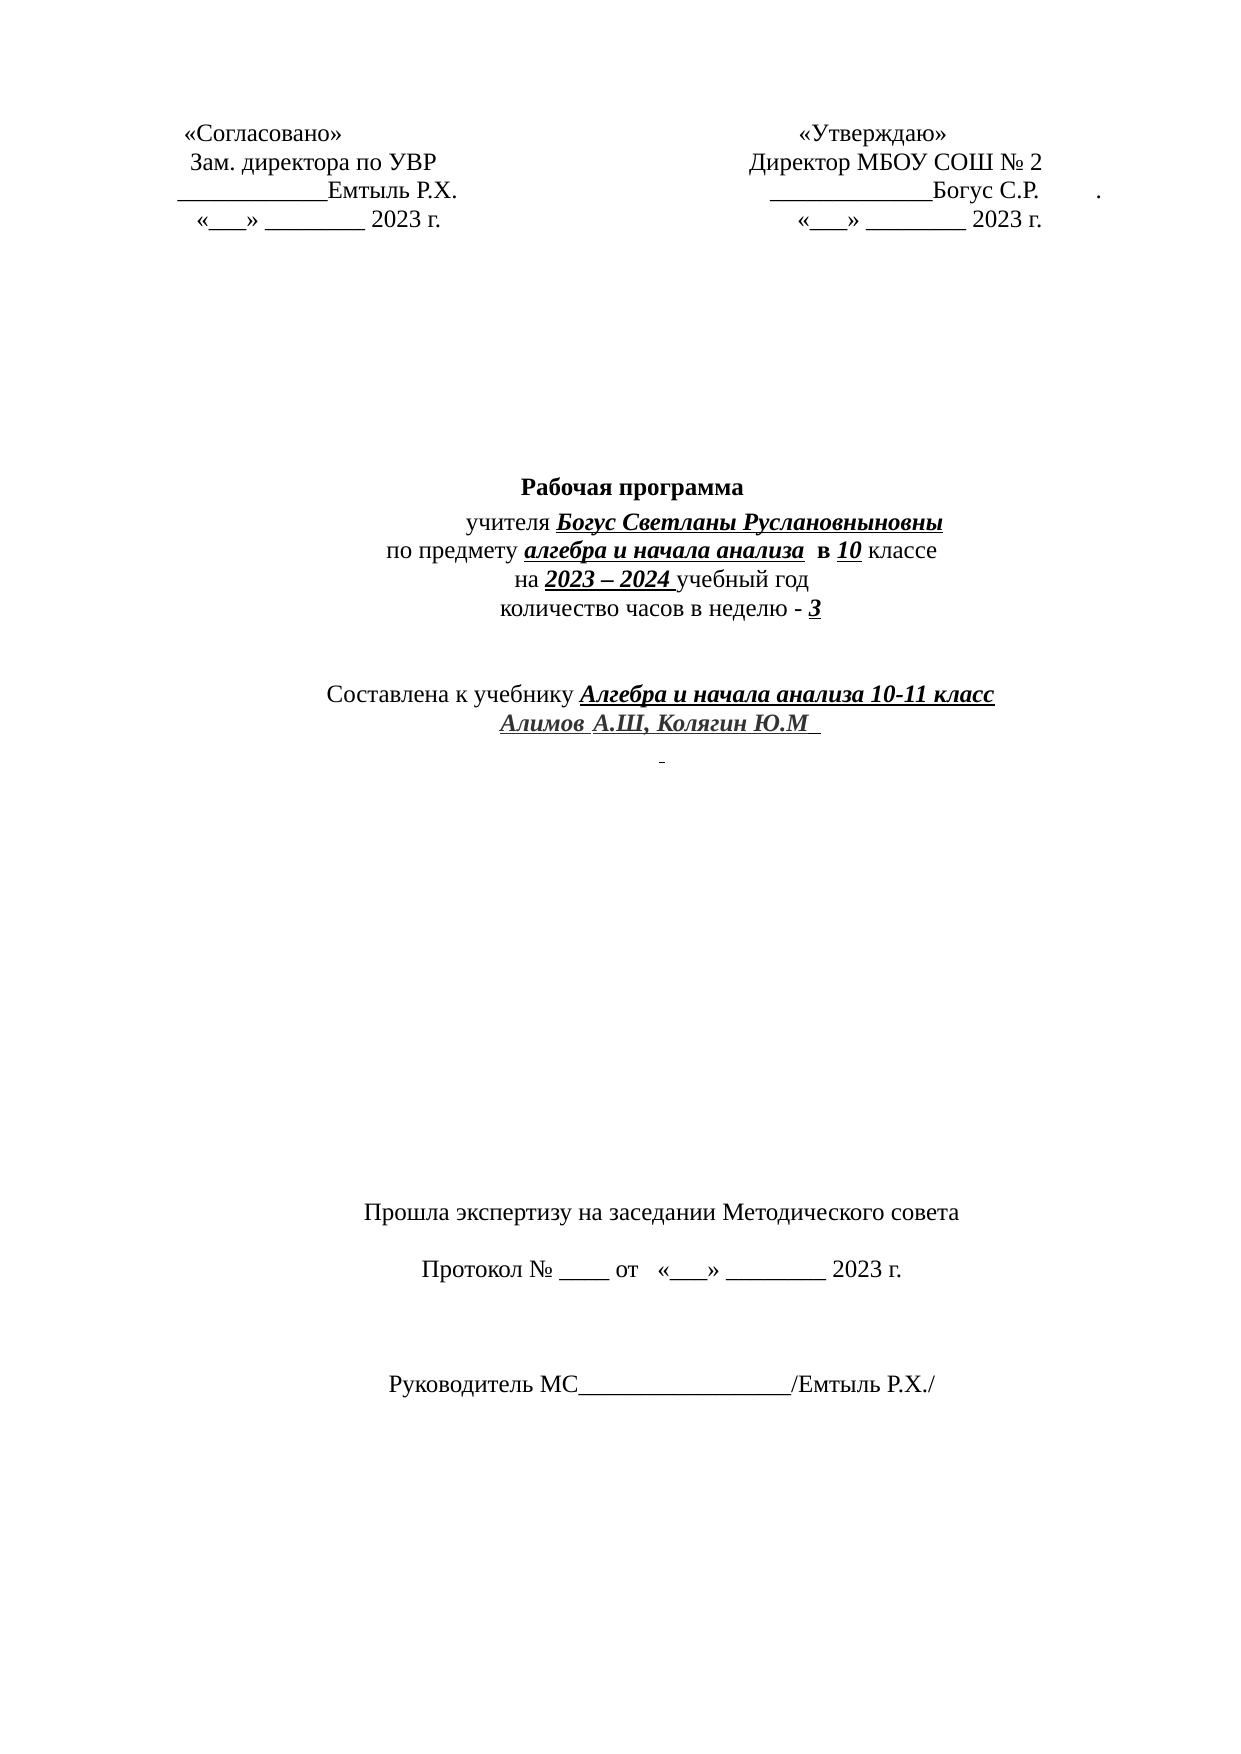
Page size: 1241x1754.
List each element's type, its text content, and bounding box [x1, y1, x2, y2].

text количество часов в неделю - 3 [118, 593, 1146, 622]
text «Согласовано» «Утверждаю» [118, 118, 1146, 147]
text «___» ________ 2023 г. «___» ________ 2023 г. [118, 204, 1146, 233]
text на 2023 – 2024 учебный год [118, 564, 1146, 593]
text учителя Богус Светланы Руслановныновны [118, 507, 1146, 536]
text ____________Емтыль Р.Х. _____________Богус С.Р. . [118, 176, 1146, 204]
text Составлена к учебнику Алгебра и начала анализа 10-11 класс [118, 679, 1146, 708]
text по предмету алгебра и начала анализа в 10 классе [118, 536, 1146, 564]
text Зам. директора по УВР Директор МБОУ СОШ № 2 [118, 147, 1146, 176]
subtitle Рабочая программа [118, 472, 1146, 501]
text Руководитель МС_________________/Емтыль Р.Х./ [118, 1369, 1146, 1398]
text Протокол № ____ от «___» ________ 2023 г. [118, 1254, 1146, 1283]
text Прошла экспертизу на заседании Методического совета [118, 1197, 1146, 1226]
text Алимов А.Ш, Колягин Ю.М [118, 708, 1146, 737]
